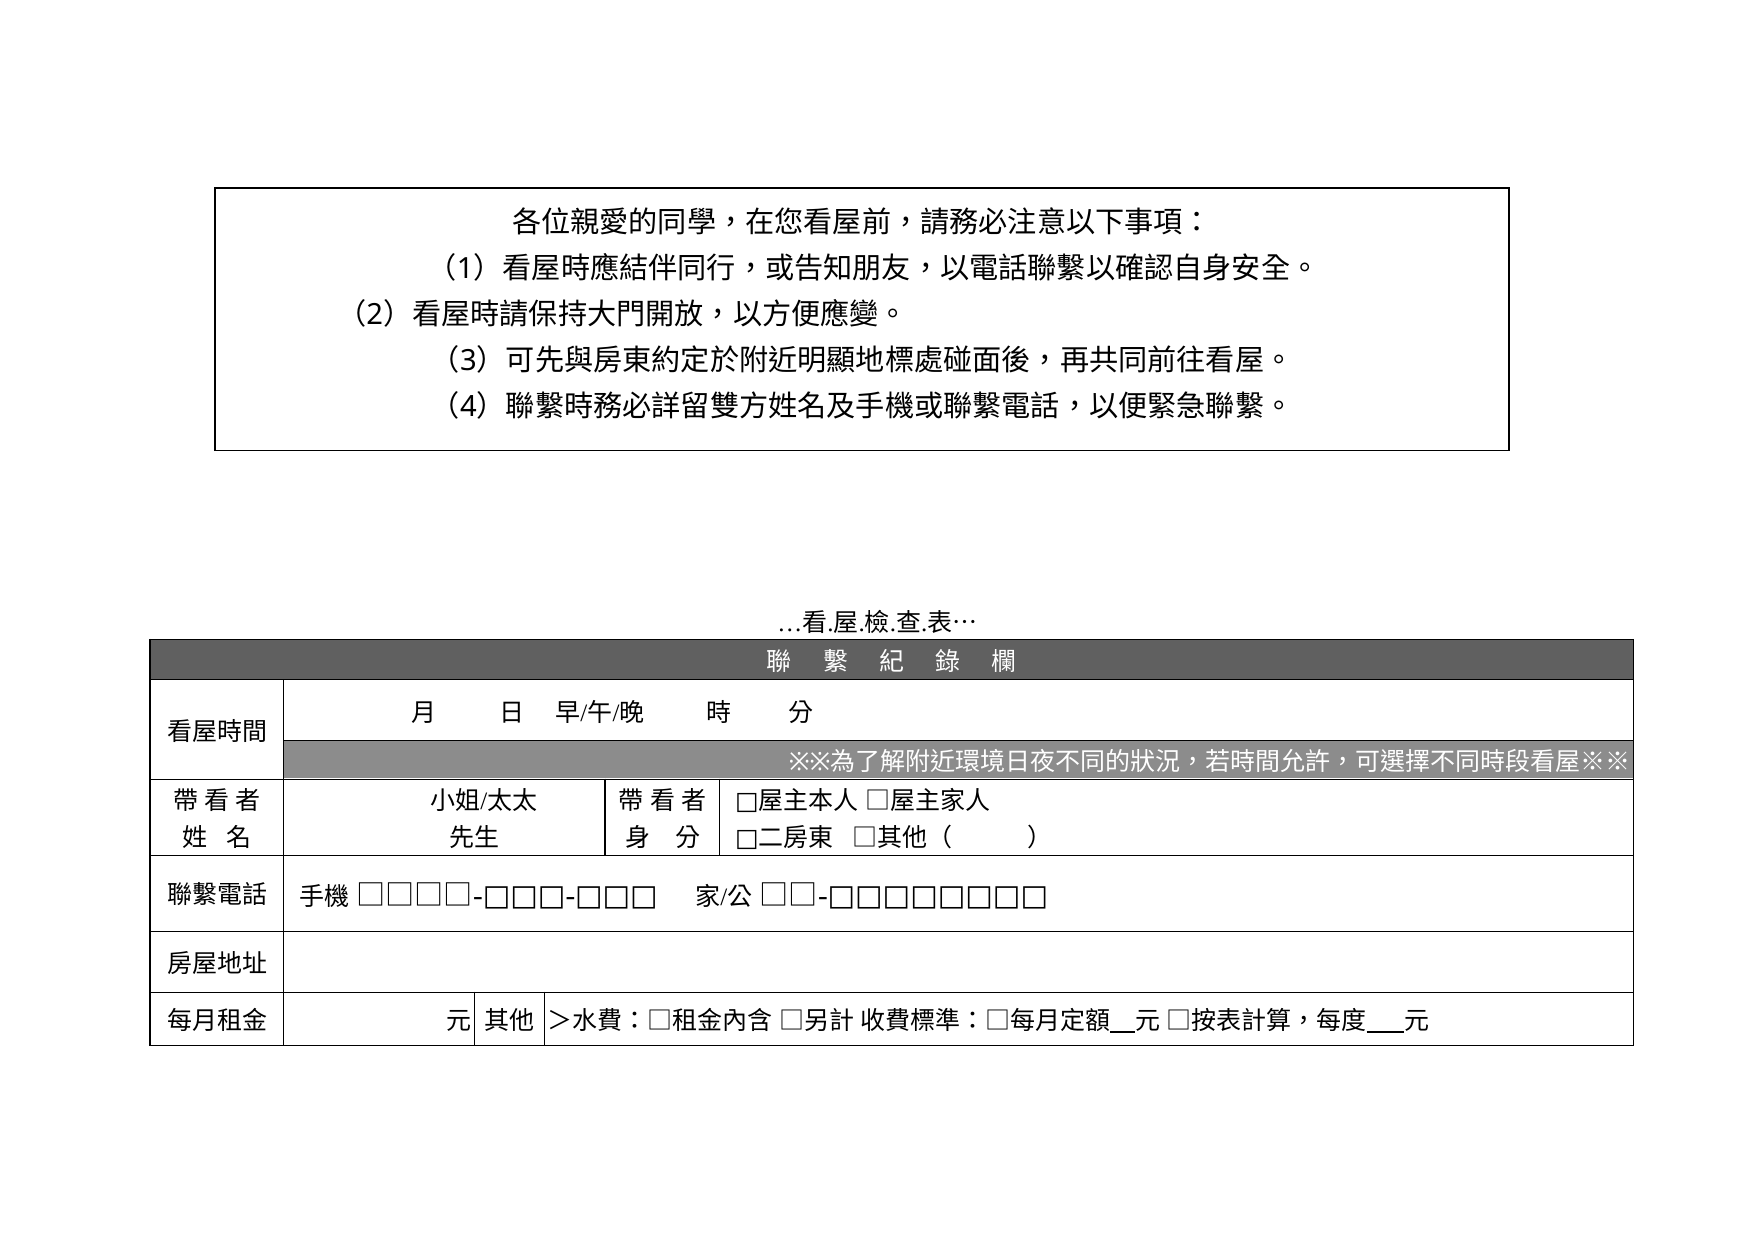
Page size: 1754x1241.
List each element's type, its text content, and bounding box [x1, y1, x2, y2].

table_cell 看屋時間 [151, 680, 283, 778]
text （4）聯繫時務必詳留雙方姓名及手機或聯繫電話，以便緊急聯繫。 [231, 379, 1493, 425]
text …看.屋.檢.查.表… [150, 601, 1604, 639]
table_cell □屋主本人 □屋主家人 □二房東 □其他（ ） [720, 780, 1633, 854]
text （2）看屋時請保持大門開放，以方便應變。 [231, 288, 1493, 334]
table_cell 房屋地址 [151, 932, 283, 992]
table_cell 帶 看 者 姓 名 [151, 780, 283, 854]
table_cell 其他 [475, 993, 544, 1045]
table_cell [284, 932, 1633, 992]
table_cell 帶 看 者 身 分 [606, 780, 719, 854]
text （1）看屋時應結伴同行，或告知朋友，以電話聯繫以確認自身安全。 [231, 242, 1493, 288]
table_cell 月 日 早/午/晚 時 分 [284, 680, 1633, 740]
table_cell 每月租金 [151, 993, 283, 1045]
table_header 聯 繫 紀 錄 欄 [151, 640, 1633, 679]
table_cell ※※為了解附近環境日夜不同的狀況，若時間允許，可選擇不同時段看屋※※ [284, 741, 1633, 778]
text 各位親愛的同學，在您看屋前，請務必注意以下事項： [231, 196, 1493, 242]
table_cell 聯繫電話 [151, 856, 283, 931]
table_cell 手機 □□□□-□□□-□□□ 家/公 □□-□□□□□□□□ [284, 856, 1633, 931]
table_cell ＞水費：□租金內含 □另計 收費標準：□每月定額 元 □按表計算，每度 元 ＞電費：□租金內含 □另計 收費標準：□每月定額 元 □按表計算，每度 元 ＞管理／清潔費：□租金內含 □另計 收費標準：□每月 元 [545, 993, 1633, 1045]
table_cell 小姐/太太 先生 [284, 780, 604, 854]
text （3）可先與房東約定於附近明顯地標處碰面後，再共同前往看屋。 [231, 334, 1493, 379]
table_cell 元 [284, 993, 474, 1045]
